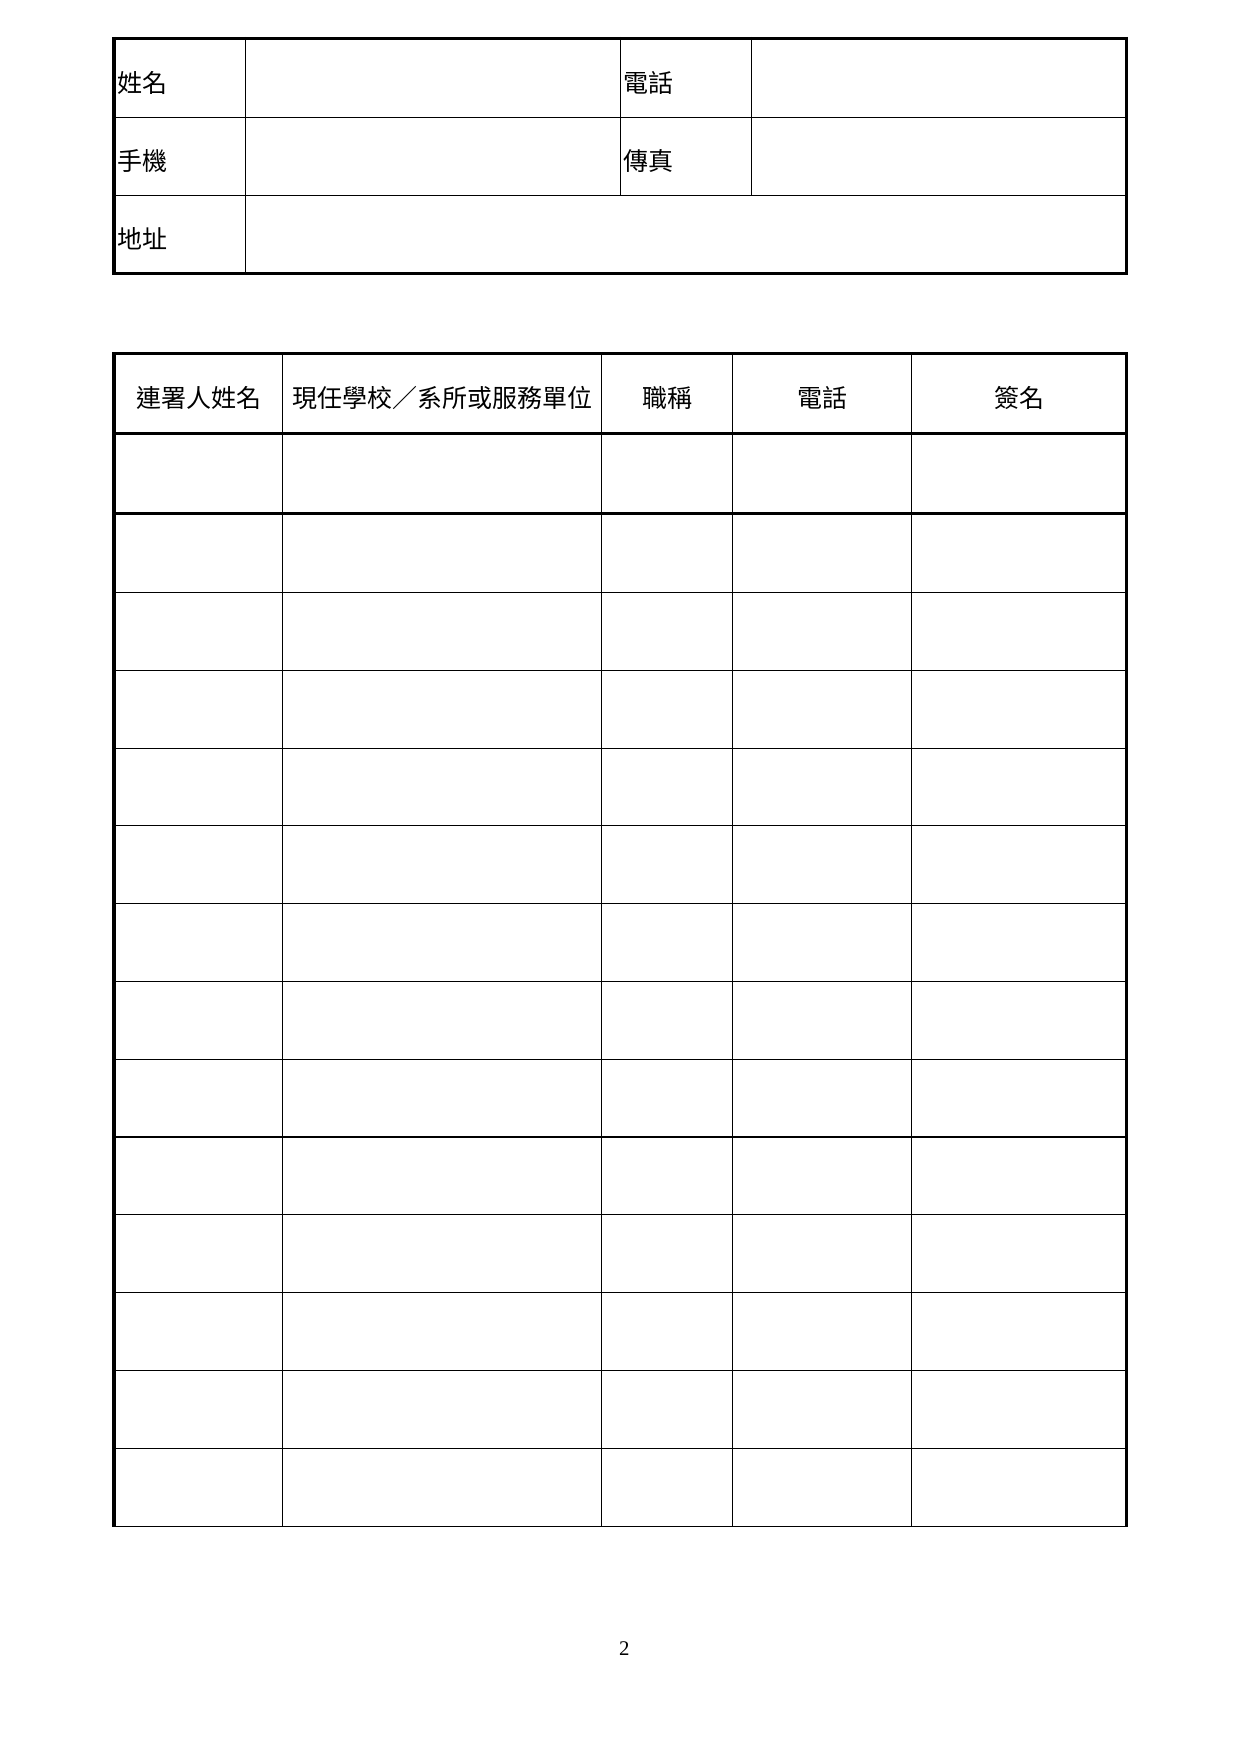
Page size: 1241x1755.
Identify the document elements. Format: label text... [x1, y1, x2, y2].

table_cell [752, 118, 1125, 194]
table_cell [912, 435, 1125, 512]
table_cell [912, 904, 1125, 981]
table_cell [283, 904, 601, 981]
table_cell [733, 515, 911, 592]
table_cell [283, 593, 601, 669]
table_header 電話 [621, 40, 751, 117]
table_cell 地址 [116, 196, 245, 272]
table_cell [602, 671, 732, 747]
table_cell [733, 826, 911, 903]
table_cell [116, 1138, 282, 1214]
table_cell [733, 593, 911, 669]
table_cell [912, 515, 1125, 592]
table_cell [602, 1449, 732, 1526]
table_cell [602, 982, 732, 1059]
table_header 姓名 [116, 40, 245, 117]
table_cell [283, 1138, 601, 1214]
table_cell [116, 1371, 282, 1448]
table_header 簽名 [912, 355, 1125, 432]
table_cell [733, 749, 911, 825]
table_cell [602, 1293, 732, 1370]
table_cell [602, 749, 732, 825]
table_cell [246, 196, 1125, 272]
table_cell [283, 749, 601, 825]
table_cell [602, 1060, 732, 1136]
table_cell [116, 749, 282, 825]
table_cell [602, 904, 732, 981]
table_header 職稱 [602, 355, 732, 432]
table_cell [733, 1215, 911, 1292]
table_cell [912, 982, 1125, 1059]
table_cell [116, 826, 282, 903]
table_cell [733, 904, 911, 981]
table_cell 傳真 [621, 118, 751, 194]
table_cell [283, 435, 601, 512]
table_cell [733, 1293, 911, 1370]
table_header [246, 40, 620, 117]
table_cell [116, 982, 282, 1059]
table_cell 手機 [116, 118, 245, 194]
table_cell [602, 1215, 732, 1292]
table_cell [283, 982, 601, 1059]
table_cell [912, 671, 1125, 747]
table_cell [116, 1293, 282, 1370]
table_cell [116, 671, 282, 747]
table_cell [602, 826, 732, 903]
table_cell [283, 1371, 601, 1448]
table_cell [116, 593, 282, 669]
table_cell [283, 1060, 601, 1136]
table_cell [912, 1449, 1125, 1526]
table_header 連署人姓名 [116, 355, 282, 432]
table_cell [602, 593, 732, 669]
table_cell [733, 982, 911, 1059]
table_cell [116, 1060, 282, 1136]
table_cell [733, 1371, 911, 1448]
table_cell [733, 1449, 911, 1526]
table_cell [246, 118, 620, 194]
table_cell [912, 593, 1125, 669]
table_cell [116, 515, 282, 592]
table_cell [733, 671, 911, 747]
table_cell [116, 1215, 282, 1292]
table_cell [116, 904, 282, 981]
table_cell [912, 1215, 1125, 1292]
table_cell [283, 1449, 601, 1526]
table_cell [912, 1371, 1125, 1448]
table_header [752, 40, 1125, 117]
table_cell [912, 1293, 1125, 1370]
table_cell [912, 1138, 1125, 1214]
table_cell [912, 826, 1125, 903]
table_header 電話 [733, 355, 911, 432]
table_cell [733, 435, 911, 512]
table_cell [602, 1371, 732, 1448]
table_cell [602, 435, 732, 512]
table_cell [116, 435, 282, 512]
table_cell [733, 1060, 911, 1136]
table_cell [283, 1215, 601, 1292]
table_header 現任學校／系所或服務單位 [283, 355, 601, 432]
table_cell [602, 1138, 732, 1214]
table_cell [912, 1060, 1125, 1136]
table_cell [733, 1138, 911, 1214]
table_cell [283, 515, 601, 592]
table_cell [602, 515, 732, 592]
table_cell [283, 826, 601, 903]
table_cell [116, 1449, 282, 1526]
table_cell [912, 749, 1125, 825]
table_cell [283, 1293, 601, 1370]
table_cell [283, 671, 601, 747]
